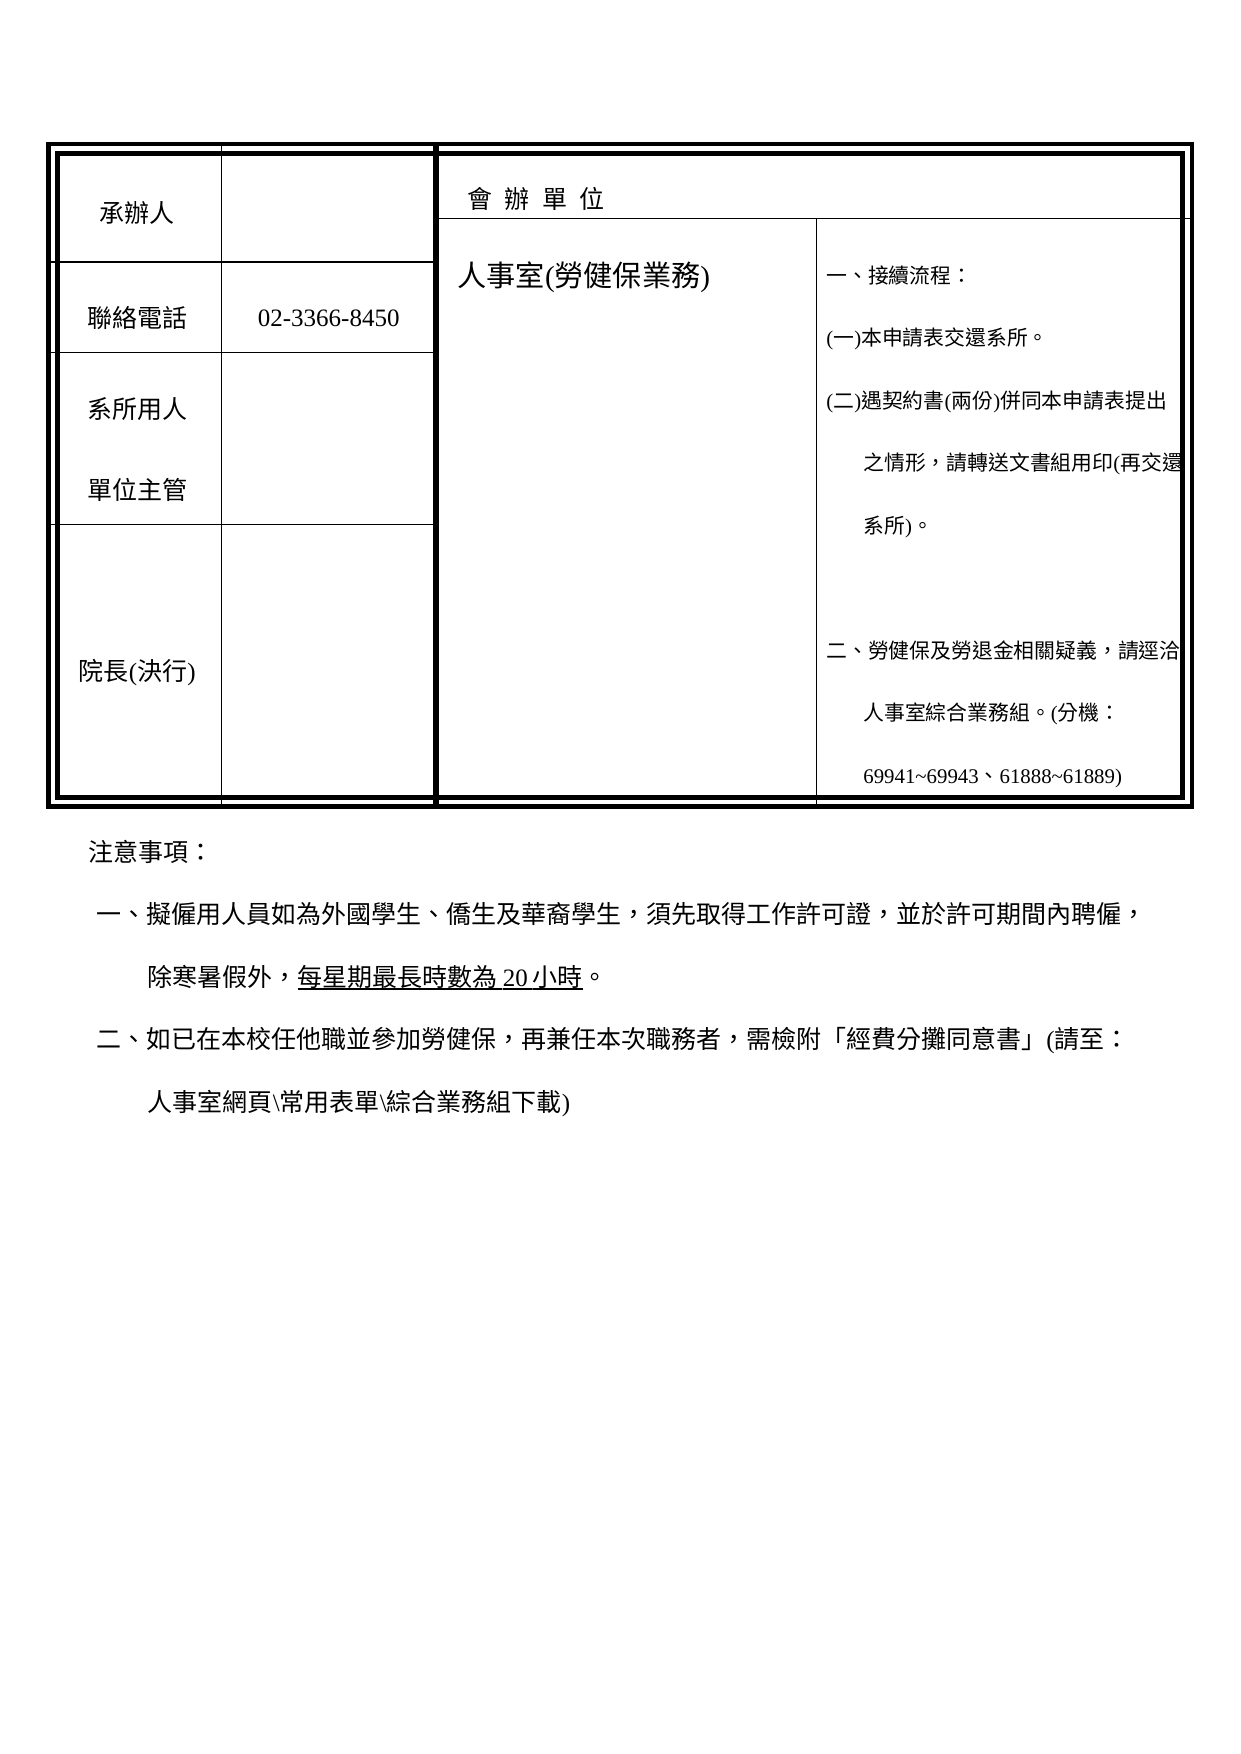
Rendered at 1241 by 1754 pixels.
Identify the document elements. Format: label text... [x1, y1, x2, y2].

table_header 承辦人 [53, 146, 221, 261]
table_cell 院長(決行) [60, 525, 221, 795]
table_cell [222, 525, 433, 795]
table_header [222, 146, 433, 151]
table_header [222, 156, 433, 261]
table_cell 一、接續流程： (一)本申請表交還系所。 (二)遇契約書(兩份)併同本申請表提出之情形，請轉送文書組用印(再交還系所)。 二、勞健保及勞退金相關疑義，請逕洽人事室綜合業務組。(分機：69941~69943、61888~61889) [817, 219, 1180, 795]
text 注意事項： [89, 809, 1152, 871]
text 二、如已在本校任他職並參加勞健保，再兼任本次職務者，需檢附「經費分攤同意書」(請至：人事室網頁\常用表單\綜合業務組下載) [96, 996, 1152, 1121]
table_cell 系所用人 單位主管 [60, 353, 221, 524]
table_cell [222, 353, 433, 524]
table_cell 聯絡電話 [60, 263, 221, 352]
table_header 會 辦 單 位 [439, 146, 1187, 218]
table_cell 02-3366-8450 [222, 263, 433, 352]
table_cell 人事室(勞健保業務) [439, 219, 816, 795]
text 一、擬僱用人員如為外國學生、僑生及華裔學生，須先取得工作許可證，並於許可期間內聘僱，除寒暑假外，每星期最長時數為20小時。 [96, 871, 1152, 996]
